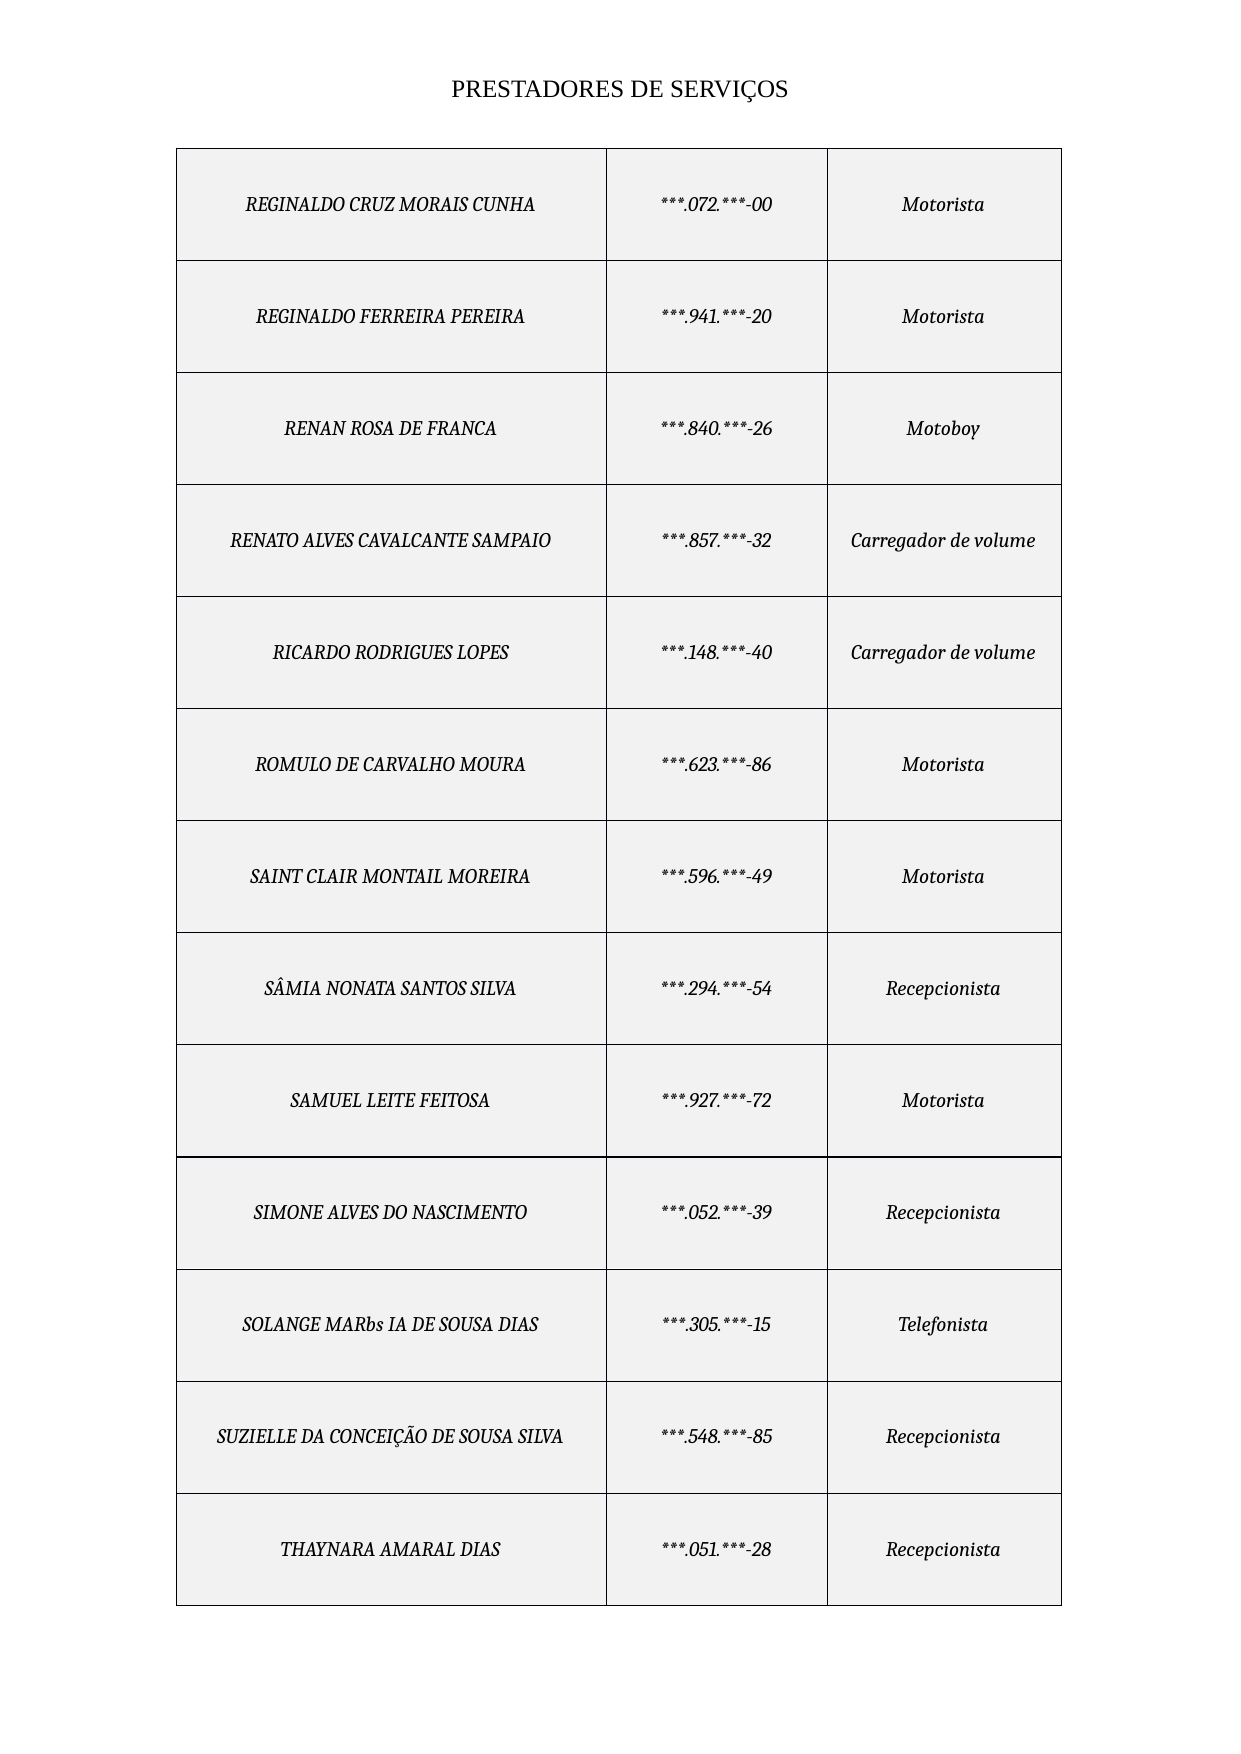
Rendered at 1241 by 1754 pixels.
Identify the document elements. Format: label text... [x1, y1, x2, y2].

table_cell SUZIELLE DA CONCEIÇÃO DE SOUSA SILVA [177, 1382, 606, 1493]
table_cell RICARDO RODRIGUES LOPES [177, 597, 606, 708]
table_cell Telefonista [828, 1270, 1061, 1381]
table_cell SAINT CLAIR MONTAIL MOREIRA [177, 821, 606, 932]
table_cell Motoboy [828, 373, 1061, 484]
table_cell ***.305.***-15 [607, 1270, 827, 1381]
table_cell ROMULO DE CARVALHO MOURA [177, 709, 606, 820]
table_cell Motorista [828, 261, 1061, 372]
table_cell ***.148.***-40 [607, 597, 827, 708]
table_cell ***.052.***-39 [607, 1158, 827, 1268]
table_cell Recepcionista [828, 1382, 1061, 1493]
table_cell Carregador de volume [828, 597, 1061, 708]
table_cell ***.840.***-26 [607, 373, 827, 484]
table_cell SOLANGE MARbs IA DE SOUSA DIAS [177, 1270, 606, 1381]
table_cell ***.072.***-00 [607, 149, 827, 260]
table_cell SÂMIA NONATA SANTOS SILVA [177, 933, 606, 1044]
table_cell Recepcionista [828, 1158, 1061, 1268]
table_cell ***.294.***-54 [607, 933, 827, 1044]
table_cell Motorista [828, 1045, 1061, 1156]
table_cell Motorista [828, 821, 1061, 932]
table_cell Motorista [828, 709, 1061, 820]
table_cell ***.596.***-49 [607, 821, 827, 932]
table_cell Recepcionista [828, 933, 1061, 1044]
table_cell ***.051.***-28 [607, 1494, 827, 1605]
table_cell ***.623.***-86 [607, 709, 827, 820]
table_cell Carregador de volume [828, 485, 1061, 596]
table_cell THAYNARA AMARAL DIAS [177, 1494, 606, 1605]
table_cell REGINALDO FERREIRA PEREIRA [177, 261, 606, 372]
table_cell Motorista [828, 149, 1061, 260]
table_cell ***.927.***-72 [607, 1045, 827, 1156]
table_cell RENATO ALVES CAVALCANTE SAMPAIO [177, 485, 606, 596]
table_cell SIMONE ALVES DO NASCIMENTO [177, 1158, 606, 1268]
table_cell Recepcionista [828, 1494, 1061, 1605]
table_cell RENAN ROSA DE FRANCA [177, 373, 606, 484]
table_cell SAMUEL LEITE FEITOSA [177, 1045, 606, 1156]
table_cell ***.548.***-85 [607, 1382, 827, 1493]
table_cell ***.857.***-32 [607, 485, 827, 596]
table_cell REGINALDO CRUZ MORAIS CUNHA [177, 149, 606, 260]
table_cell ***.941.***-20 [607, 261, 827, 372]
